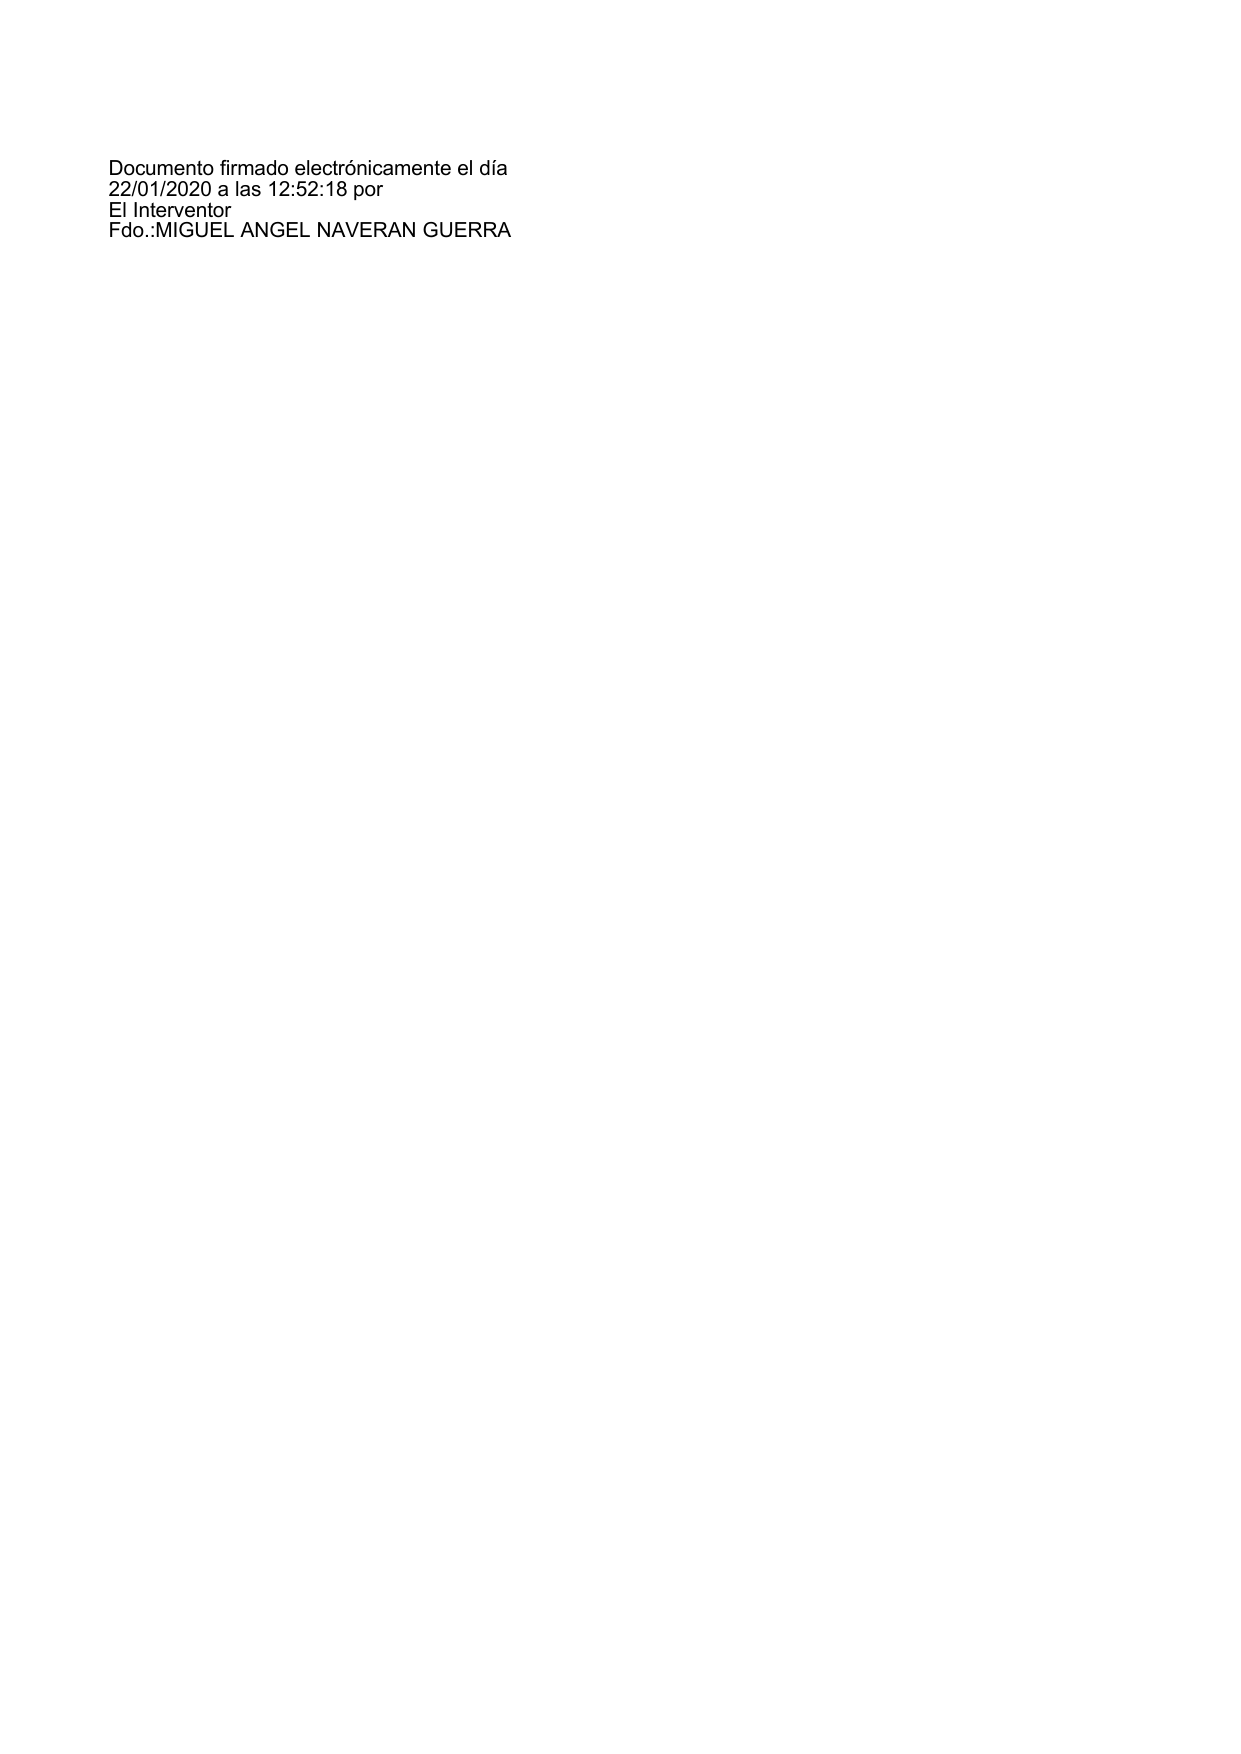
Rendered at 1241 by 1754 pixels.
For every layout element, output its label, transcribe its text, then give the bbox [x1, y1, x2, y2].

text 2 [108, 178, 120, 198]
text Documento firmado electrónicamente el día [108, 157, 534, 180]
text 2/01/2020 a las 12:52:18 por [120, 178, 408, 201]
text El Interventor [108, 198, 256, 219]
text Fdo.:MIGUEL ANGEL NAVERAN GUERRA [108, 219, 536, 242]
